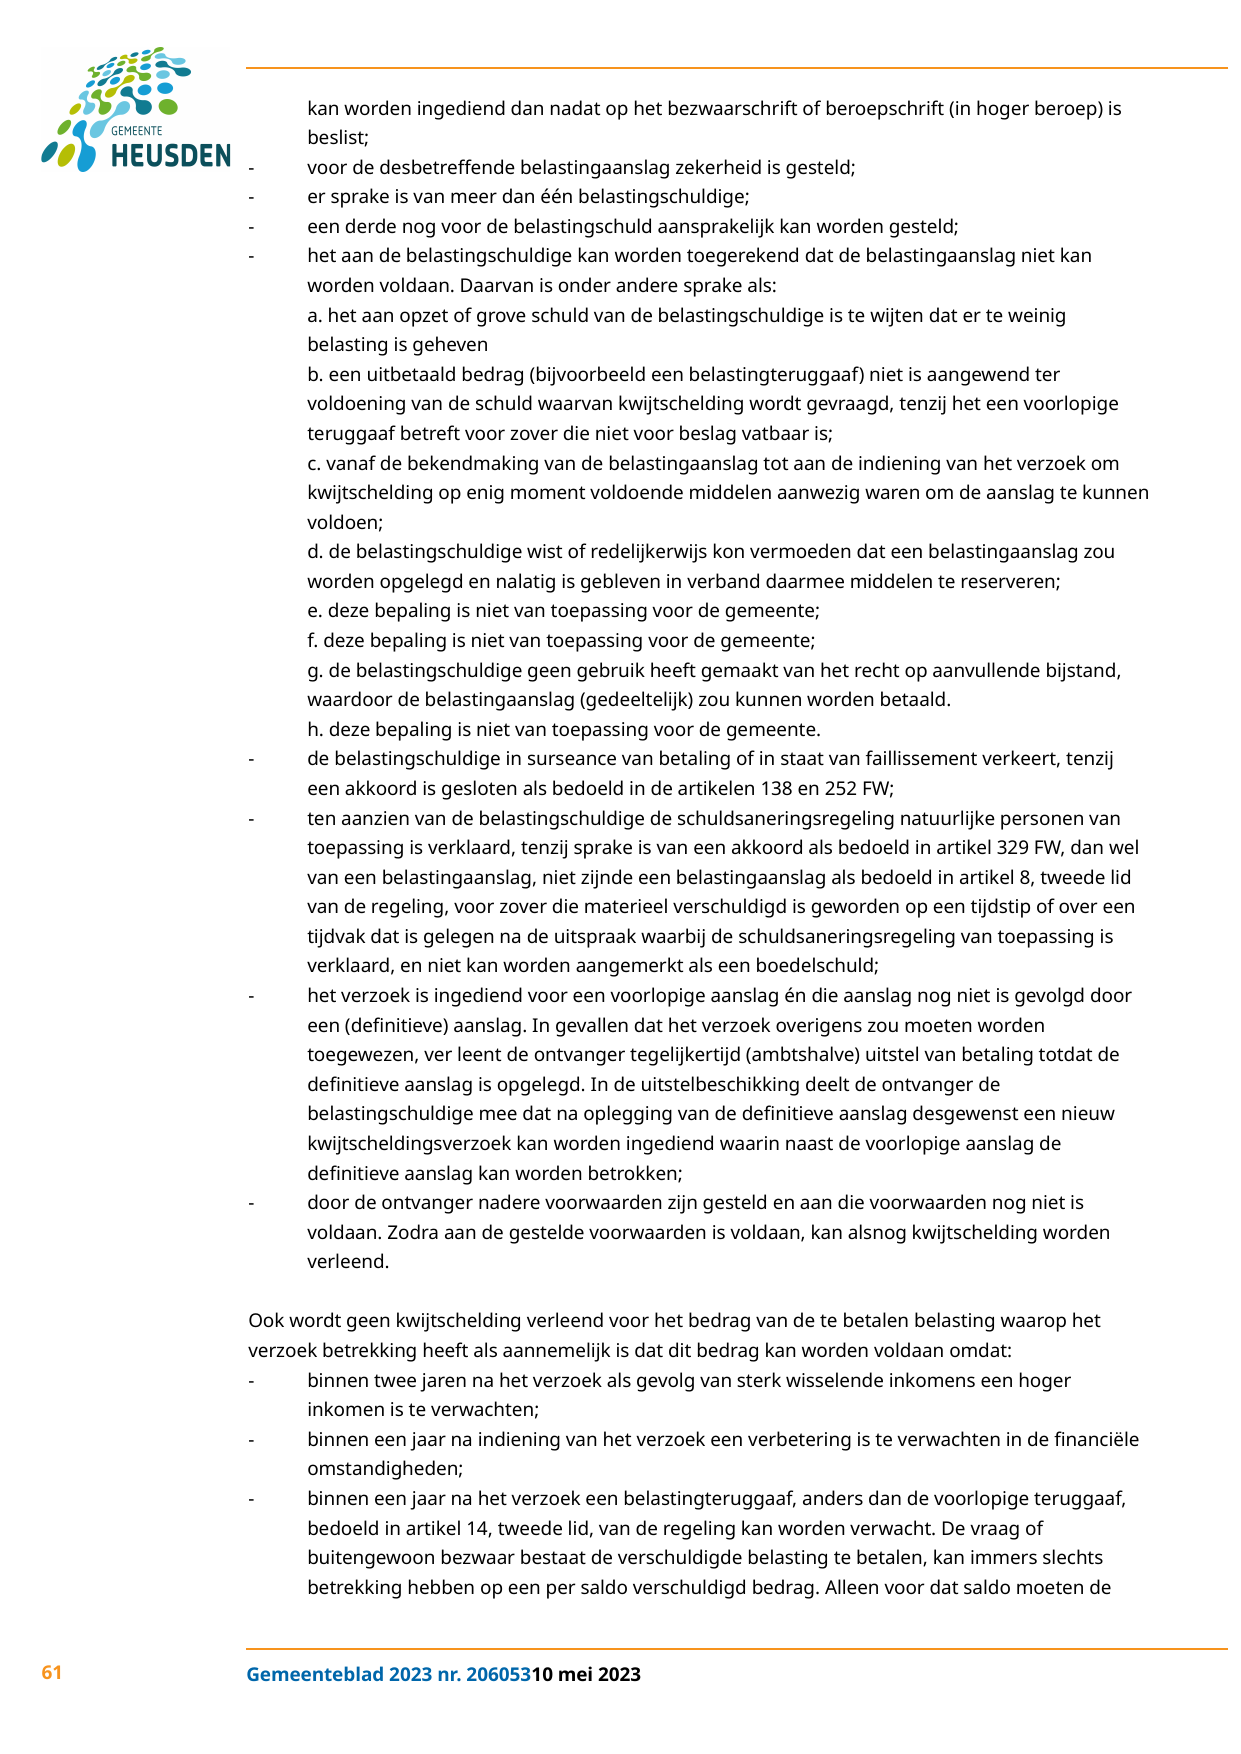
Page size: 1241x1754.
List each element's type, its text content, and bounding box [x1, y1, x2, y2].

list d. de belastingschuldige wist of redelijkerwijs kon vermoeden dat een belastingaanslag zou worden opgelegd en nalatig is gebleven in verband daarmee middelen te reserveren; [248, 538, 1152, 594]
list binnen twee jaren na het verzoek als gevolg van sterk wisselende inkomens een hoger inkomen is te verwachten; [248, 1367, 1152, 1422]
list voor de desbetreffende belastingaanslag zekerheid is gesteld; [248, 154, 1152, 180]
list ten aanzien van de belastingschuldige de schuldsaneringsregeling natuurlijke personen van toepassing is verklaard, tenzij sprake is van een akkoord als bedoeld in artikel 329 FW, dan wel van een belastingaanslag, niet zijnde een belastingaanslag als bedoeld in artikel 8, tweede lid van de regeling, voor zover die materieel verschuldigd is geworden op een tijdstip of over een tijdvak dat is gelegen na de uitspraak waarbij de schuldsaneringsregeling van toepassing is verklaard, en niet kan worden aangemerkt als een boedelschuld; [248, 805, 1152, 978]
list het aan de belastingschuldige kan worden toegerekend dat de belastingaanslag niet kan worden voldaan. Daarvan is onder andere sprake als: [248, 243, 1152, 298]
text Ook wordt geen kwijtschelding verleend voor het bedrag van de te betalen belasting waarop het verzoek betrekking heeft als aannemelijk is dat dit bedrag kan worden voldaan omdat: [248, 1308, 1152, 1363]
list e. deze bepaling is niet van toepassing voor de gemeente; [248, 598, 1152, 623]
list er sprake is van meer dan één belastingschuldige; [248, 183, 1152, 209]
list de belastingschuldige in surseance van betaling of in staat van faillissement verkeert, tenzij een akkoord is gesloten als bedoeld in de artikelen 138 en 252 FW; [248, 746, 1152, 801]
list binnen een jaar na het verzoek een belastingteruggaaf, anders dan de voorlopige teruggaaf, bedoeld in artikel 14, tweede lid, van de regeling kan worden verwacht. De vraag of buitengewoon bezwaar bestaat de verschuldigde belasting te betalen, kan immers slechts betrekking hebben op een per saldo verschuldigd bedrag. Alleen voor dat saldo moeten de [248, 1485, 1152, 1600]
list h. deze bepaling is niet van toepassing voor de gemeente. [248, 716, 1152, 742]
list f. deze bepaling is niet van toepassing voor de gemeente; [248, 627, 1152, 653]
list binnen een jaar na indiening van het verzoek een verbetering is te verwachten in de financiële omstandigheden; [248, 1426, 1152, 1481]
list het verzoek is ingediend voor een voorlopige aanslag én die aanslag nog niet is gevolgd door een (definitieve) aanslag. In gevallen dat het verzoek overigens zou moeten worden toegewezen, ver leent de ontvanger tegelijkertijd (ambtshalve) uitstel van betaling totdat de definitieve aanslag is opgelegd. In de uitstelbeschikking deelt de ontvanger de belastingschuldige mee dat na oplegging van de definitieve aanslag desgewenst een nieuw kwijtscheldingsverzoek kan worden ingediend waarin naast de voorlopige aanslag de definitieve aanslag kan worden betrokken; [248, 982, 1152, 1186]
list b. een uitbetaald bedrag (bijvoorbeeld een belastingteruggaaf) niet is aangewend ter voldoening van de schuld waarvan kwijtschelding wordt gevraagd, tenzij het een voorlopige teruggaaf betreft voor zover die niet voor beslag vatbaar is; [248, 361, 1152, 446]
list door de ontvanger nadere voorwaarden zijn gesteld en aan die voorwaarden nog niet is voldaan. Zodra aan de gestelde voorwaarden is voldaan, kan alsnog kwijtschelding worden verleend. [248, 1189, 1152, 1274]
list kan worden ingediend dan nadat op het bezwaarschrift of beroepschrift (in hoger beroep) is beslist; [248, 95, 1152, 150]
list a. het aan opzet of grove schuld van de belastingschuldige is te wijten dat er te weinig belasting is geheven [248, 302, 1152, 357]
list een derde nog voor de belastingschuld aansprakelijk kan worden gesteld; [248, 213, 1152, 239]
picture [41, 47, 231, 172]
list c. vanaf de bekendmaking van de belastingaanslag tot aan de indiening van het verzoek om kwijtschelding op enig moment voldoende middelen aanwezig waren om de aanslag te kunnen voldoen; [248, 450, 1152, 535]
list g. de belastingschuldige geen gebruik heeft gemaakt van het recht op aanvullende bijstand, waardoor de belastingaanslag (gedeeltelijk) zou kunnen worden betaald. [248, 657, 1152, 712]
